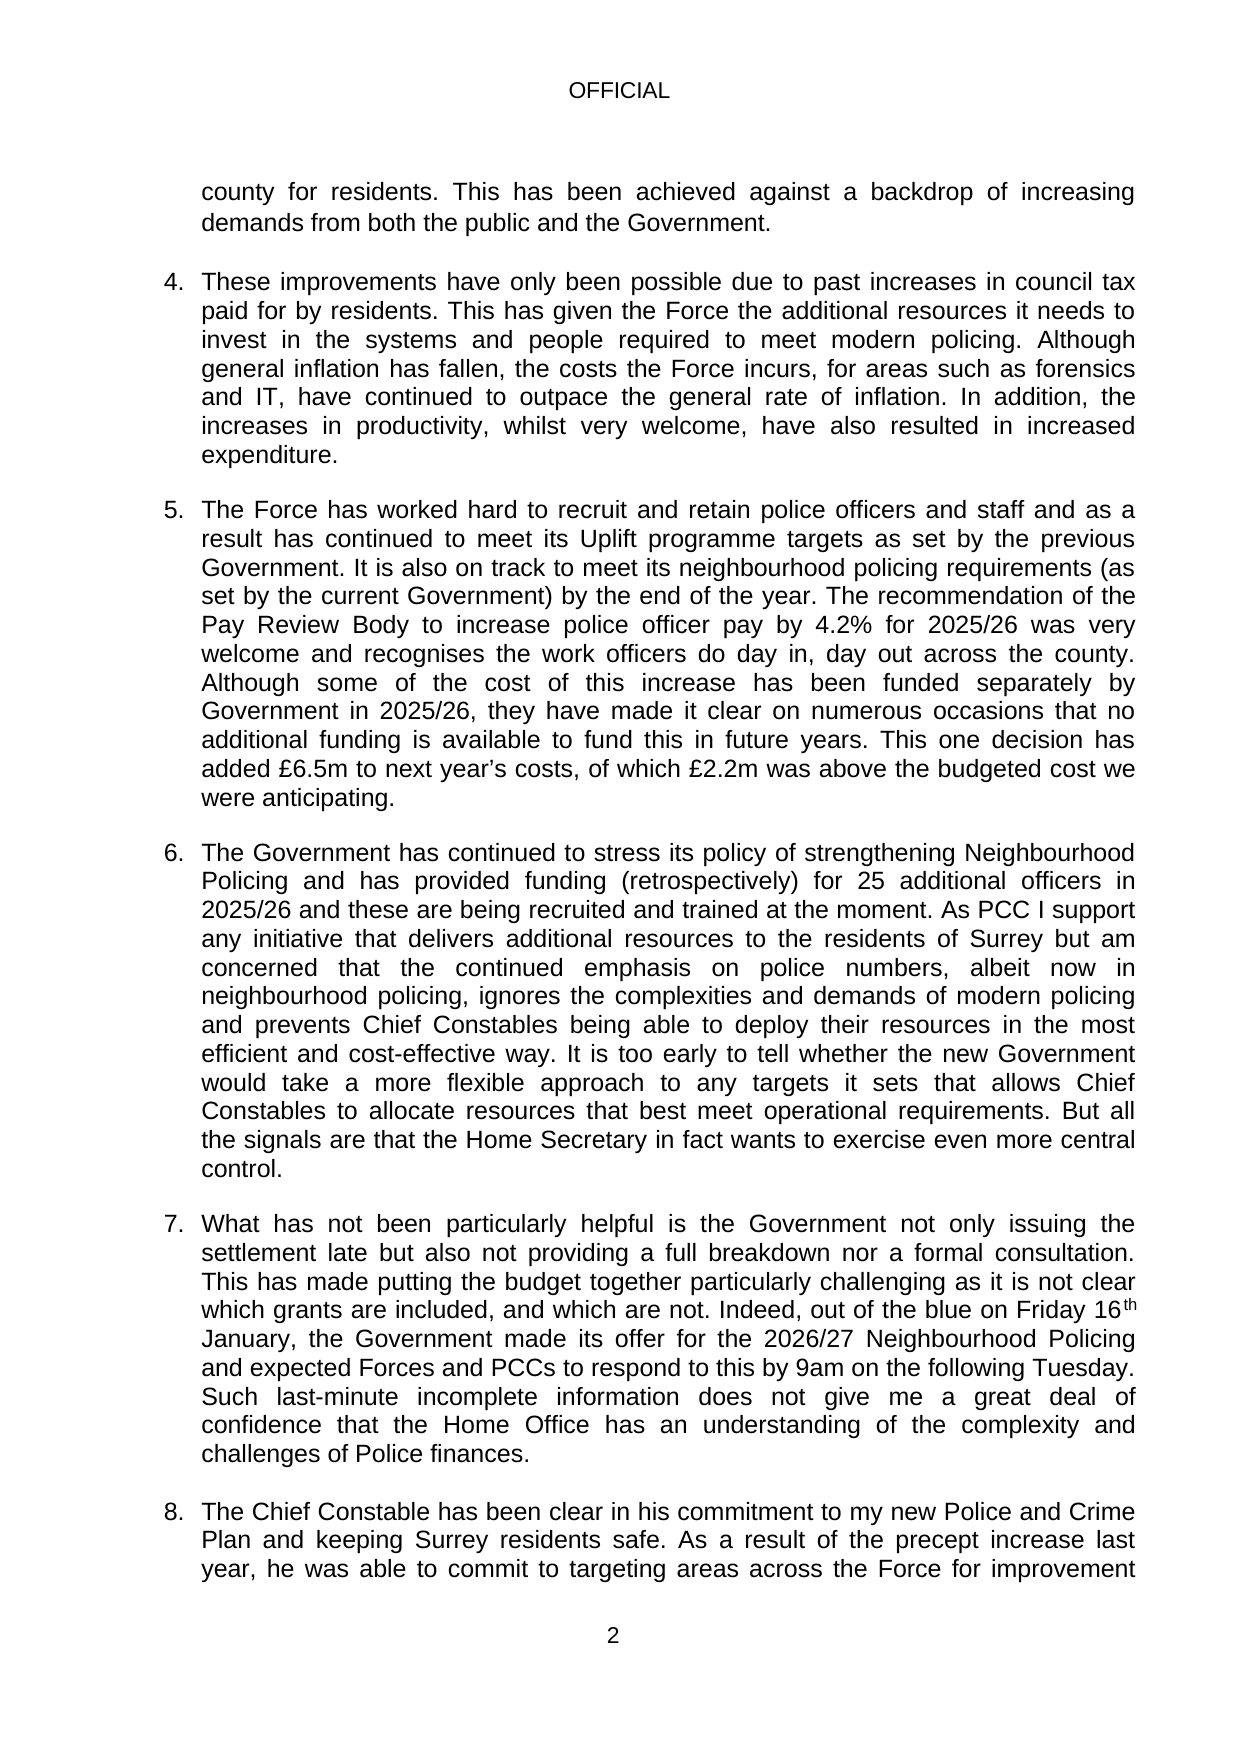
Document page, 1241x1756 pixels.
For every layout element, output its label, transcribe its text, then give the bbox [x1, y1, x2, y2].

list The Chief Constable has been clear in his commitment to my new Police and Crime Plan and keeping Surrey residents safe. As a result of the precept increase last year, he was able to commit to targeting areas across the Force for improvement [163, 1496, 1137, 1583]
list county for residents. This has been achieved against a backdrop of increasing demands from both the public and the Government. [163, 177, 1137, 237]
list These improvements have only been possible due to past increases in council tax paid for by residents. This has given the Force the additional resources it needs to invest in the systems and people required to meet modern policing. Although general inflation has fallen, the costs the Force incurs, for areas such as forensics and IT, have continued to outpace the general rate of inflation. In addition, the increases in productivity, whilst very welcome, have also resulted in increased expenditure. [163, 267, 1137, 469]
list The Force has worked hard to recruit and retain police officers and staff and as a result has continued to meet its Uplift programme targets as set by the previous Government. It is also on track to meet its neighbourhood policing requirements (as set by the current Government) by the end of the year. The recommendation of the Pay Review Body to increase police officer pay by 4.2% for 2025/26 was very welcome and recognises the work officers do day in, day out across the county. Although some of the cost of this increase has been funded separately by Government in 2025/26, they have made it clear on numerous occasions that no additional funding is available to fund this in future years. This one decision has added £6.5m to next year’s costs, of which £2.2m was above the budgeted cost we were anticipating. [163, 495, 1137, 811]
list The Government has continued to stress its policy of strengthening Neighbourhood Policing and has provided funding (retrospectively) for 25 additional officers in 2025/26 and these are being recruited and trained at the moment. As PCC I support any initiative that delivers additional resources to the residents of Surrey but am concerned that the continued emphasis on police numbers, albeit now in neighbourhood policing, ignores the complexities and demands of modern policing and prevents Chief Constables being able to deploy their resources in the most efficient and cost-effective way. It is too early to tell whether the new Government would take a more flexible approach to any targets it sets that allows Chief Constables to allocate resources that best meet operational requirements. But all the signals are that the Home Secretary in fact wants to exercise even more central control. [163, 838, 1137, 1183]
list What has not been particularly helpful is the Government not only issuing the settlement late but also not providing a full breakdown nor a formal consultation. This has made putting the budget together particularly challenging as it is not clear which grants are included, and which are not. Indeed, out of the blue on Friday 16th January, the Government made its offer for the 2026/27 Neighbourhood Policing and expected Forces and PCCs to respond to this by 9am on the following Tuesday. Such last-minute incomplete information does not give me a great deal of confidence that the Home Office has an understanding of the complexity and challenges of Police finances. [163, 1209, 1137, 1468]
